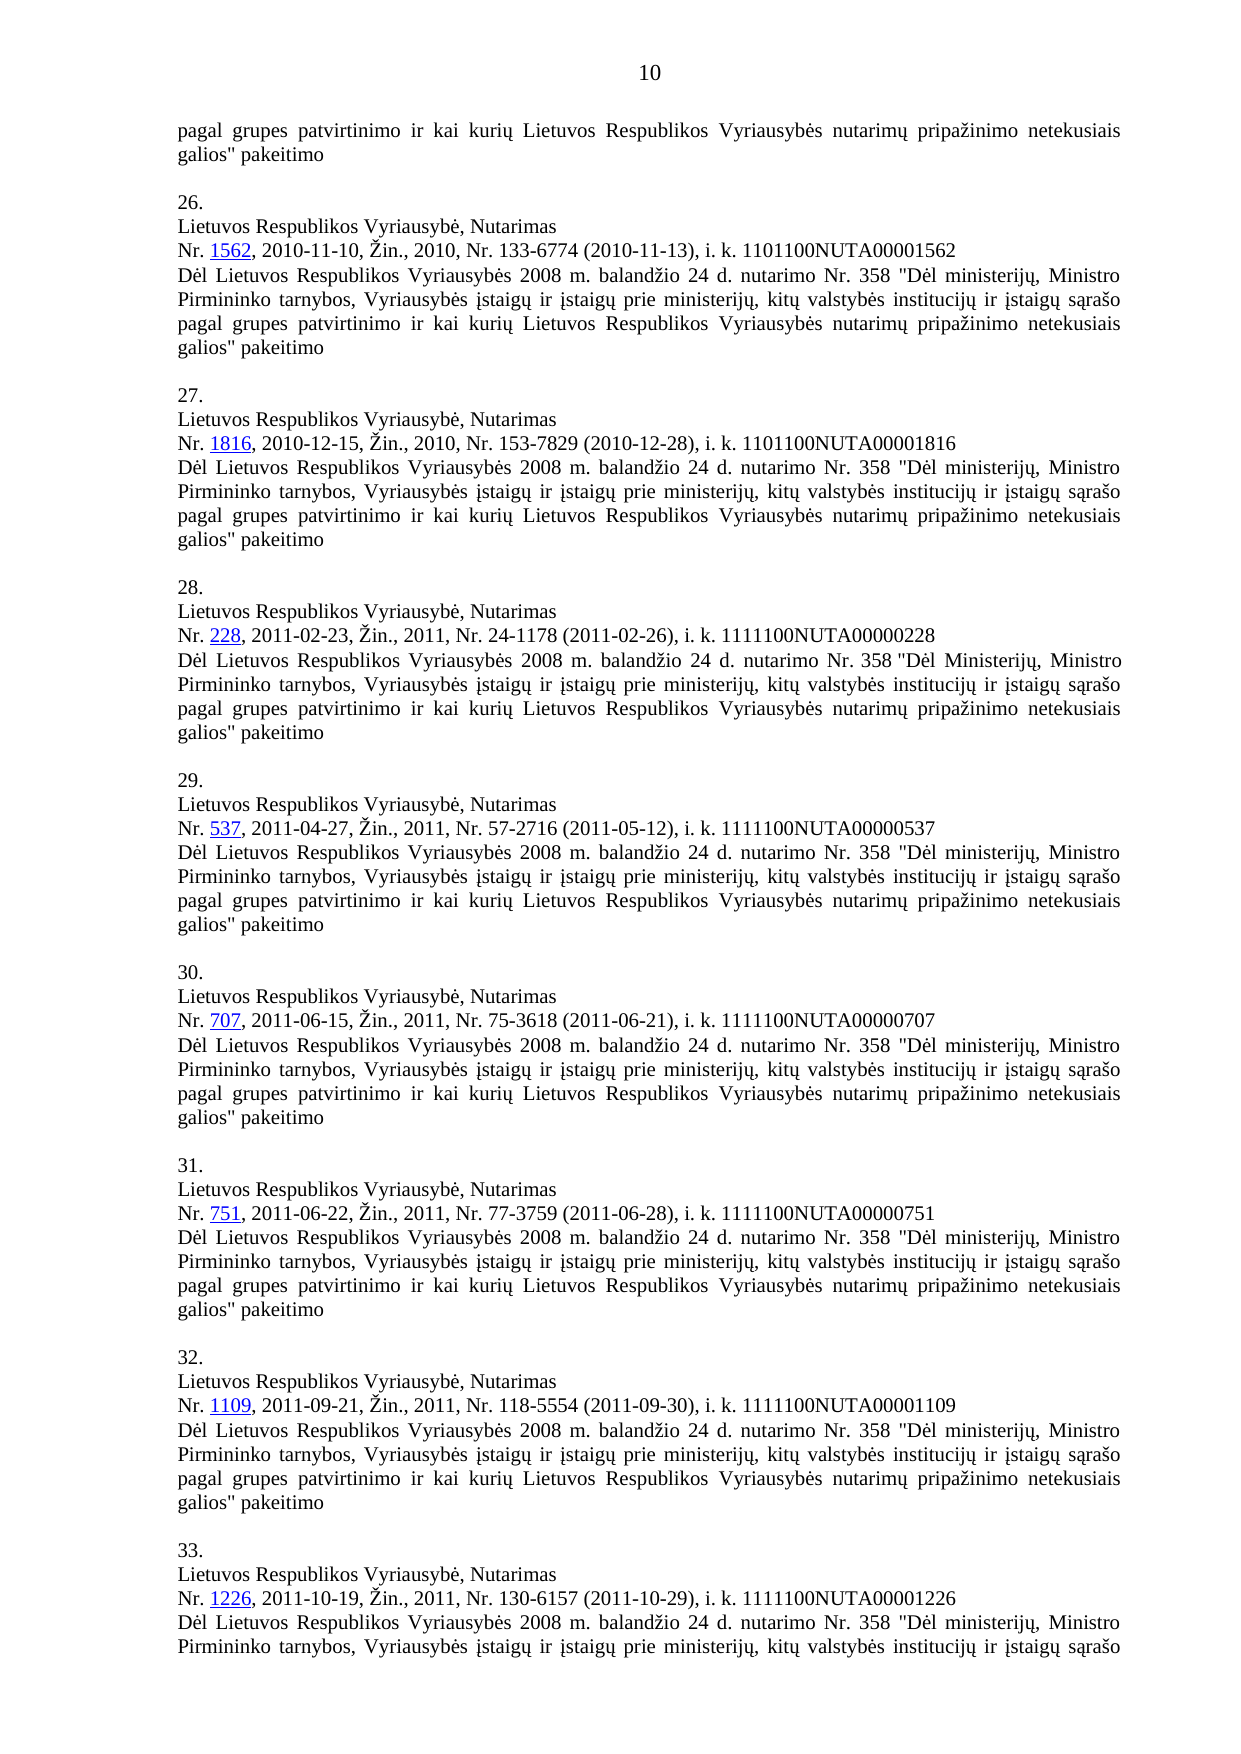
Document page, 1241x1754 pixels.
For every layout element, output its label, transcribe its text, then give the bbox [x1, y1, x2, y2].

text Dėl Lietuvos Respublikos Vyriausybės 2008 m. balandžio 24 d. nutarimo Nr. 358 "Dėl ministerijų, Ministro Pirmininko tarnybos, Vyriausybės įstaigų ir įstaigų prie ministerijų, kitų valstybės institucijų ir įstaigų sąrašo pagal grupes patvirtinimo ir kai kurių Lietuvos Respublikos Vyriausybės nutarimų pripažinimo netekusiais galios" pakeitimo [177, 1225, 1122, 1321]
text 26. [177, 190, 1122, 214]
text pagal grupes patvirtinimo ir kai kurių Lietuvos Respublikos Vyriausybės nutarimų pripažinimo netekusiais galios" pakeitimo [177, 118, 1122, 166]
text Lietuvos Respublikos Vyriausybė, Nutarimas [177, 1369, 1122, 1393]
text Nr. 1226, 2011-10-19, Žin., 2011, Nr. 130-6157 (2011-10-29), i. k. 1111100NUTA00001226 [177, 1586, 1122, 1610]
text Dėl Lietuvos Respublikos Vyriausybės 2008 m. balandžio 24 d. nutarimo Nr. 358 "Dėl ministerijų, Ministro Pirmininko tarnybos, Vyriausybės įstaigų ir įstaigų prie ministerijų, kitų valstybės institucijų ir įstaigų sąrašo pagal grupes patvirtinimo ir kai kurių Lietuvos Respublikos Vyriausybės nutarimų pripažinimo netekusiais galios" pakeitimo [177, 1032, 1122, 1129]
text Nr. 228, 2011-02-23, Žin., 2011, Nr. 24-1178 (2011-02-26), i. k. 1111100NUTA00000228 [177, 623, 1122, 647]
text 30. [177, 960, 1122, 984]
text Nr. 1816, 2010-12-15, Žin., 2010, Nr. 153-7829 (2010-12-28), i. k. 1101100NUTA00001816 [177, 431, 1122, 455]
text Lietuvos Respublikos Vyriausybė, Nutarimas [177, 792, 1122, 816]
text Nr. 537, 2011-04-27, Žin., 2011, Nr. 57-2716 (2011-05-12), i. k. 1111100NUTA00000537 [177, 816, 1122, 840]
text Lietuvos Respublikos Vyriausybė, Nutarimas [177, 1177, 1122, 1201]
text 33. [177, 1538, 1122, 1562]
text Lietuvos Respublikos Vyriausybė, Nutarimas [177, 1562, 1122, 1586]
text Dėl Lietuvos Respublikos Vyriausybės 2008 m. balandžio 24 d. nutarimo Nr. 358 "Dėl ministerijų, Ministro Pirmininko tarnybos, Vyriausybės įstaigų ir įstaigų prie ministerijų, kitų valstybės institucijų ir įstaigų sąrašo pagal grupes patvirtinimo ir kai kurių Lietuvos Respublikos Vyriausybės nutarimų pripažinimo netekusiais galios" pakeitimo [177, 455, 1122, 551]
text Lietuvos Respublikos Vyriausybė, Nutarimas [177, 407, 1122, 431]
text Nr. 1109, 2011-09-21, Žin., 2011, Nr. 118-5554 (2011-09-30), i. k. 1111100NUTA00001109 [177, 1393, 1122, 1417]
text 28. [177, 575, 1122, 599]
text Dėl Lietuvos Respublikos Vyriausybės 2008 m. balandžio 24 d. nutarimo Nr. 358 "Dėl ministerijų, Ministro Pirmininko tarnybos, Vyriausybės įstaigų ir įstaigų prie ministerijų, kitų valstybės institucijų ir įstaigų sąrašo [177, 1610, 1122, 1658]
text Nr. 751, 2011-06-22, Žin., 2011, Nr. 77-3759 (2011-06-28), i. k. 1111100NUTA00000751 [177, 1201, 1122, 1225]
text Dėl Lietuvos Respublikos Vyriausybės 2008 m. balandžio 24 d. nutarimo Nr. 358 "Dėl ministerijų, Ministro Pirmininko tarnybos, Vyriausybės įstaigų ir įstaigų prie ministerijų, kitų valstybės institucijų ir įstaigų sąrašo pagal grupes patvirtinimo ir kai kurių Lietuvos Respublikos Vyriausybės nutarimų pripažinimo netekusiais galios" pakeitimo [177, 1417, 1122, 1514]
text Lietuvos Respublikos Vyriausybė, Nutarimas [177, 599, 1122, 623]
text Nr. 1562, 2010-11-10, Žin., 2010, Nr. 133-6774 (2010-11-13), i. k. 1101100NUTA00001562 [177, 238, 1122, 262]
text Lietuvos Respublikos Vyriausybė, Nutarimas [177, 214, 1122, 238]
text 31. [177, 1153, 1122, 1177]
text 32. [177, 1345, 1122, 1369]
text Dėl Lietuvos Respublikos Vyriausybės 2008 m. balandžio 24 d. nutarimo Nr. 358 "Dėl ministerijų, Ministro Pirmininko tarnybos, Vyriausybės įstaigų ir įstaigų prie ministerijų, kitų valstybės institucijų ir įstaigų sąrašo pagal grupes patvirtinimo ir kai kurių Lietuvos Respublikos Vyriausybės nutarimų pripažinimo netekusiais galios" pakeitimo [177, 840, 1122, 936]
text Lietuvos Respublikos Vyriausybė, Nutarimas [177, 984, 1122, 1008]
text 27. [177, 383, 1122, 407]
text Dėl Lietuvos Respublikos Vyriausybės 2008 m. balandžio 24 d. nutarimo Nr. 358 "Dėl ministerijų, Ministro Pirmininko tarnybos, Vyriausybės įstaigų ir įstaigų prie ministerijų, kitų valstybės institucijų ir įstaigų sąrašo pagal grupes patvirtinimo ir kai kurių Lietuvos Respublikos Vyriausybės nutarimų pripažinimo netekusiais galios" pakeitimo [177, 262, 1122, 359]
text Dėl Lietuvos Respublikos Vyriausybės 2008 m. balandžio 24 d. nutarimo Nr. 358 "Dėl Ministerijų, Ministro Pirmininko tarnybos, Vyriausybės įstaigų ir įstaigų prie ministerijų, kitų valstybės institucijų ir įstaigų sąrašo pagal grupes patvirtinimo ir kai kurių Lietuvos Respublikos Vyriausybės nutarimų pripažinimo netekusiais galios" pakeitimo [177, 647, 1122, 744]
text 29. [177, 768, 1122, 792]
text Nr. 707, 2011-06-15, Žin., 2011, Nr. 75-3618 (2011-06-21), i. k. 1111100NUTA00000707 [177, 1008, 1122, 1032]
